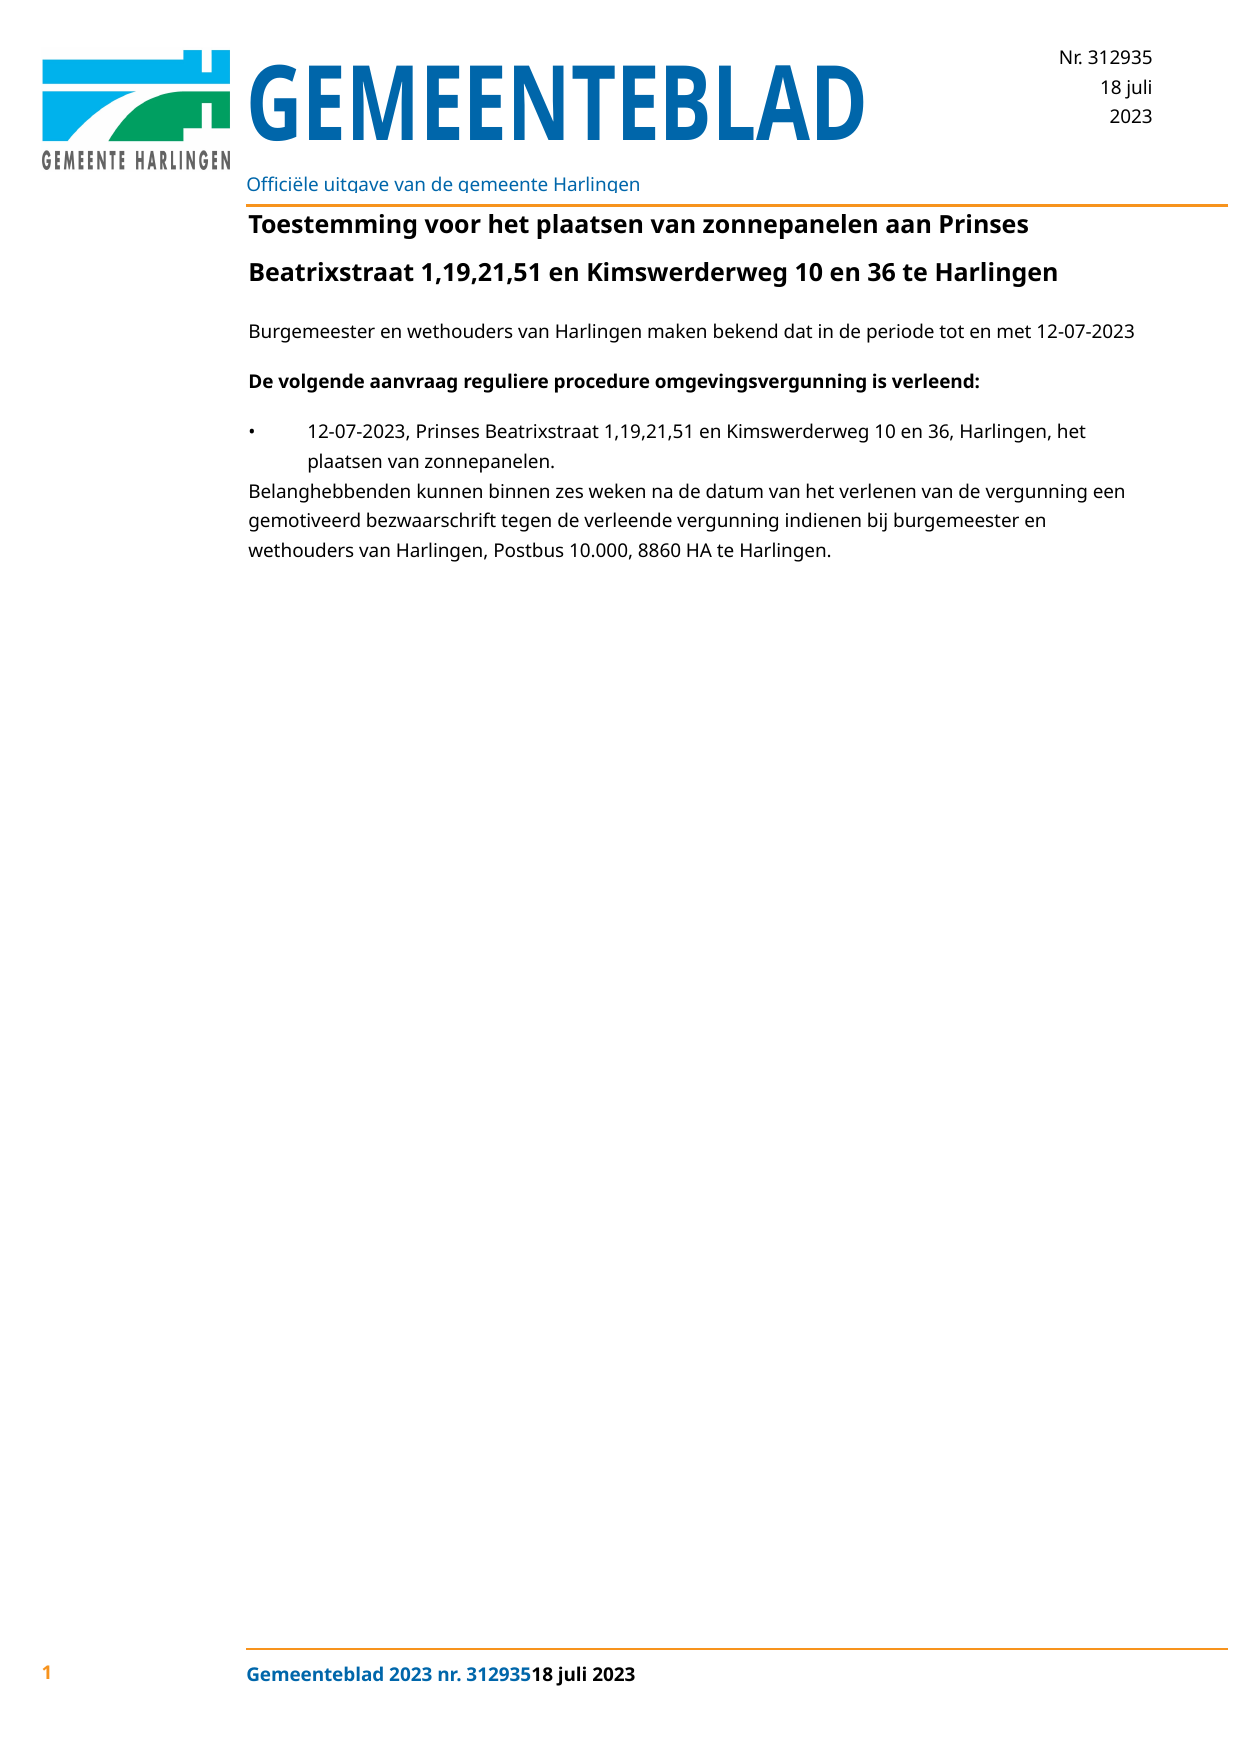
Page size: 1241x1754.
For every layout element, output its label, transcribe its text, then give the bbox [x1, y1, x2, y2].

text De volgende aanvraag reguliere procedure omgevingsvergunning is verleend: [248, 368, 1152, 394]
text Burgemeester en wethouders van Harlingen maken bekend dat in de periode tot en met 12-07-2023 [248, 318, 1152, 344]
text Belanghebbenden kunnen binnen zes weken na de datum van het verlenen van de vergunning een gemotiveerd bezwaarschrift tegen de verleende vergunning indienen bij burgemeester en wethouders van Harlingen, Postbus 10.000, 8860 HA te Harlingen. [248, 478, 1152, 563]
picture [41, 47, 231, 172]
list 12-07-2023, Prinses Beatrixstraat 1,19,21,51 en Kimswerderweg 10 en 36, Harlingen, het plaatsen van zonnepanelen. [248, 419, 1152, 474]
text Toestemming voor het plaatsen van zonnepanelen aan Prinses Beatrixstraat 1,19,21,51 en Kimswerderweg 10 en 36 te Harlingen [248, 207, 1152, 288]
